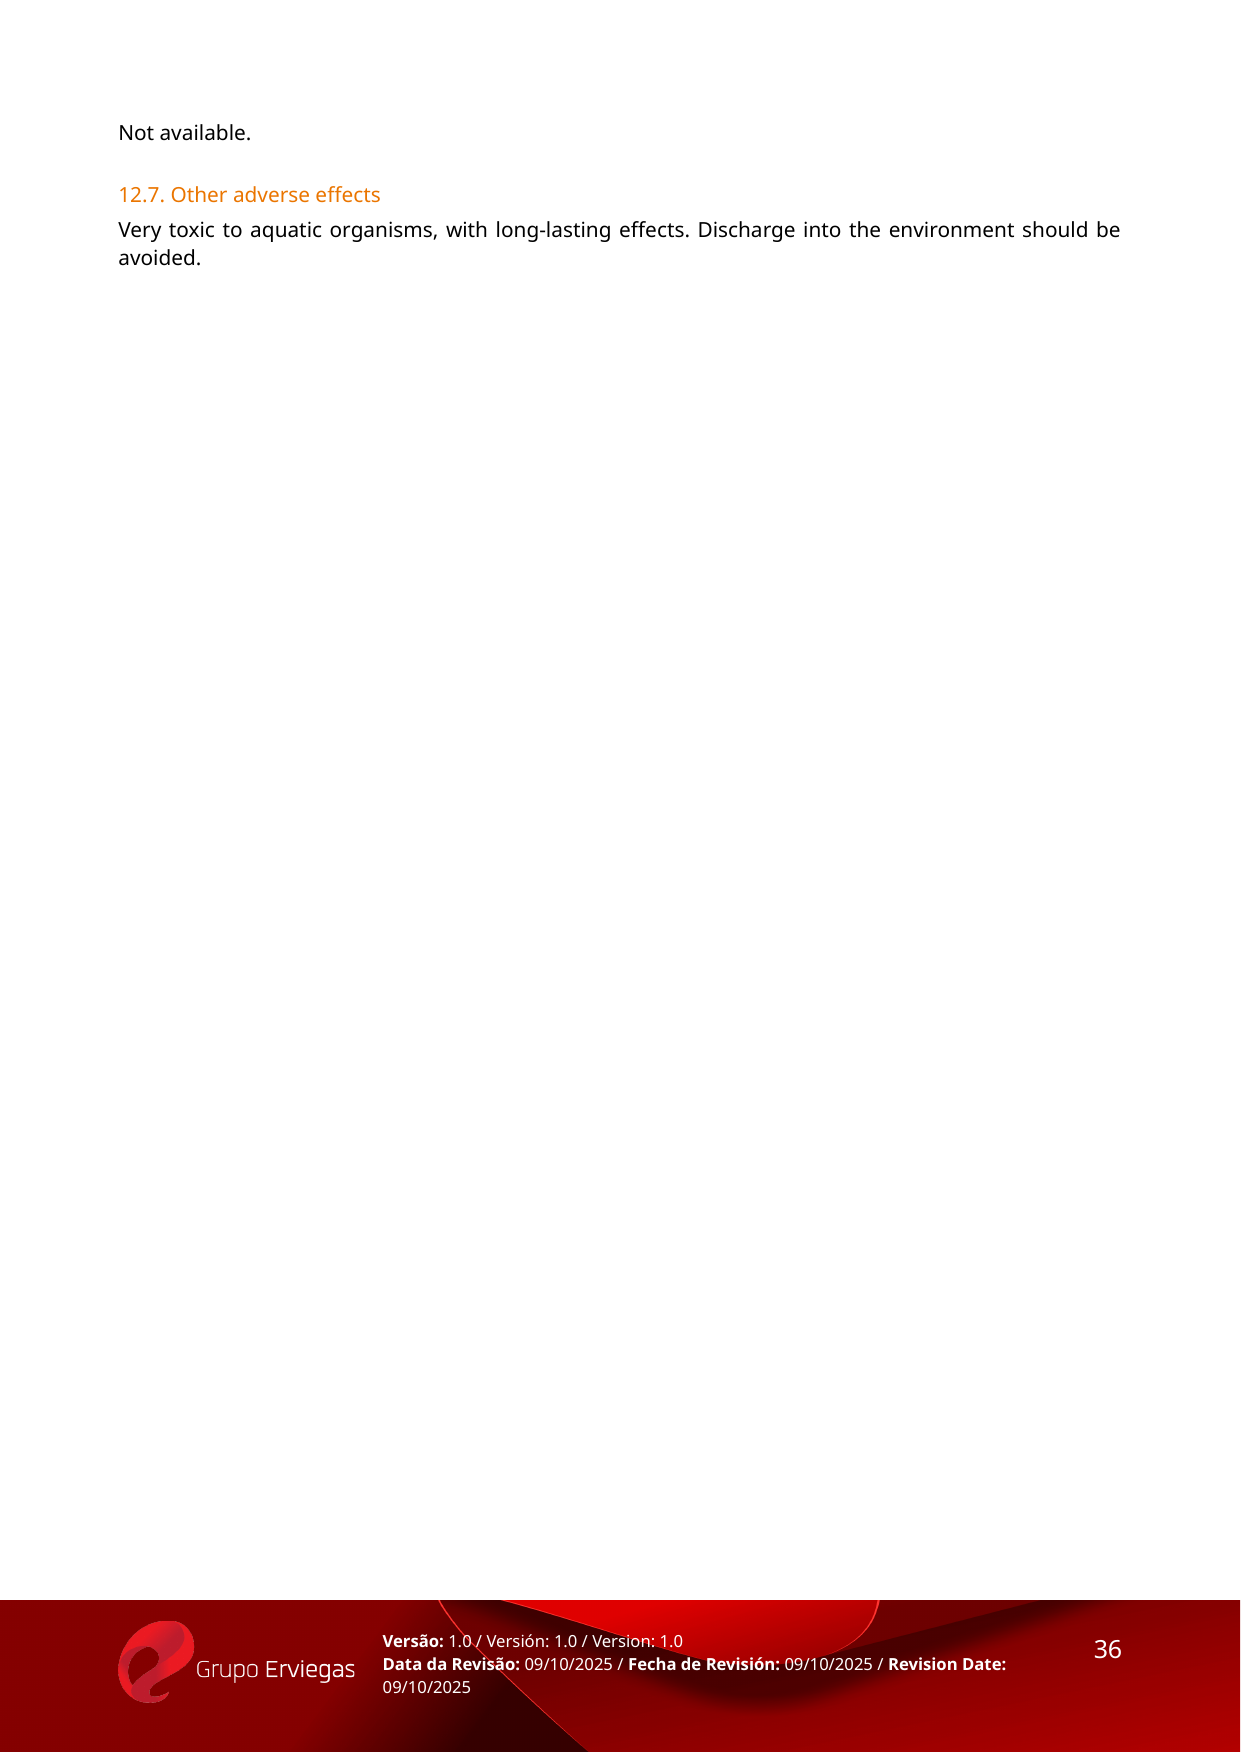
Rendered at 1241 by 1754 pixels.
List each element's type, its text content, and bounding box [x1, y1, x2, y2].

text Very toxic to aquatic organisms, with long-lasting effects. Discharge into the environment should be avoided. [118, 215, 1122, 272]
picture [118, 1621, 355, 1703]
text Not available. [118, 118, 1122, 147]
text 12.7. Other adverse effects [118, 181, 1122, 209]
